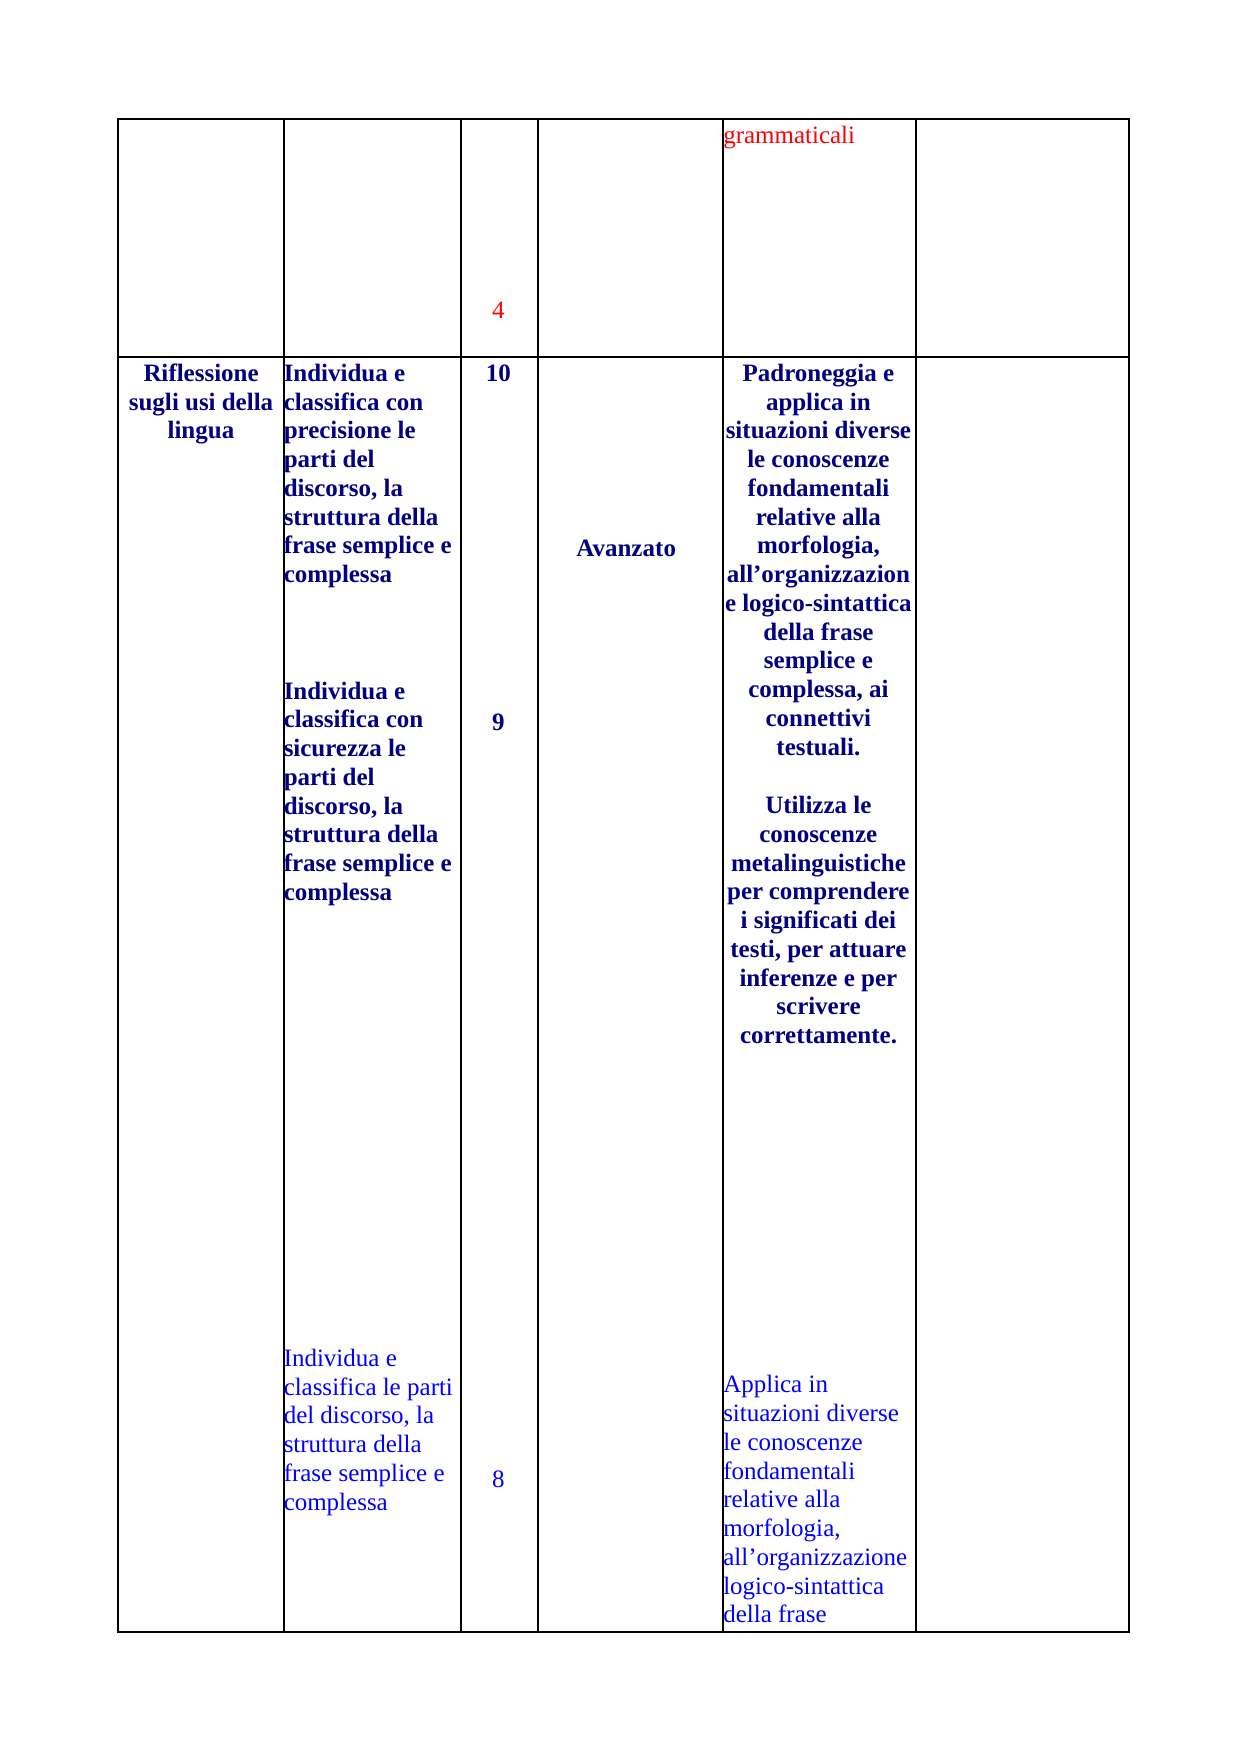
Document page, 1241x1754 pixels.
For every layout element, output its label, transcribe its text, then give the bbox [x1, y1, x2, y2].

table_cell [285, 120, 460, 356]
table_cell [917, 358, 1128, 1631]
table_cell 10 9 8 [462, 358, 537, 1631]
table_cell 4 [462, 120, 537, 356]
table_cell [539, 120, 722, 356]
table_cell Avanzato [539, 358, 722, 1631]
table_cell Individua e classifica con precisione le parti del discorso, la struttura della frase semplice e complessa Individua e classifica con sicurezza le parti del discorso, la struttura della frase semplice e complessa Individua e classifica le parti del discorso, la struttura della frase semplice e complessa [285, 358, 460, 1631]
table_cell [917, 120, 1128, 356]
table_cell Padroneggia e applica in situazioni diverse le conoscenze fondamentali relative alla morfologia, all’organizzazione logico-sintattica della frase semplice e complessa, ai connettivi testuali. Utilizza le conoscenze metalinguistiche per comprendere i significati dei testi, per attuare inferenze e per scrivere correttamente. Applica in situazioni diverse le conoscenze fondamentali relative alla morfologia, all’organizzazione logico-sintattica della frase [724, 358, 915, 1631]
table_cell Riflessione sugli usi della lingua [119, 358, 283, 1631]
table_cell grammaticali [724, 120, 915, 356]
table_cell [119, 120, 283, 356]
